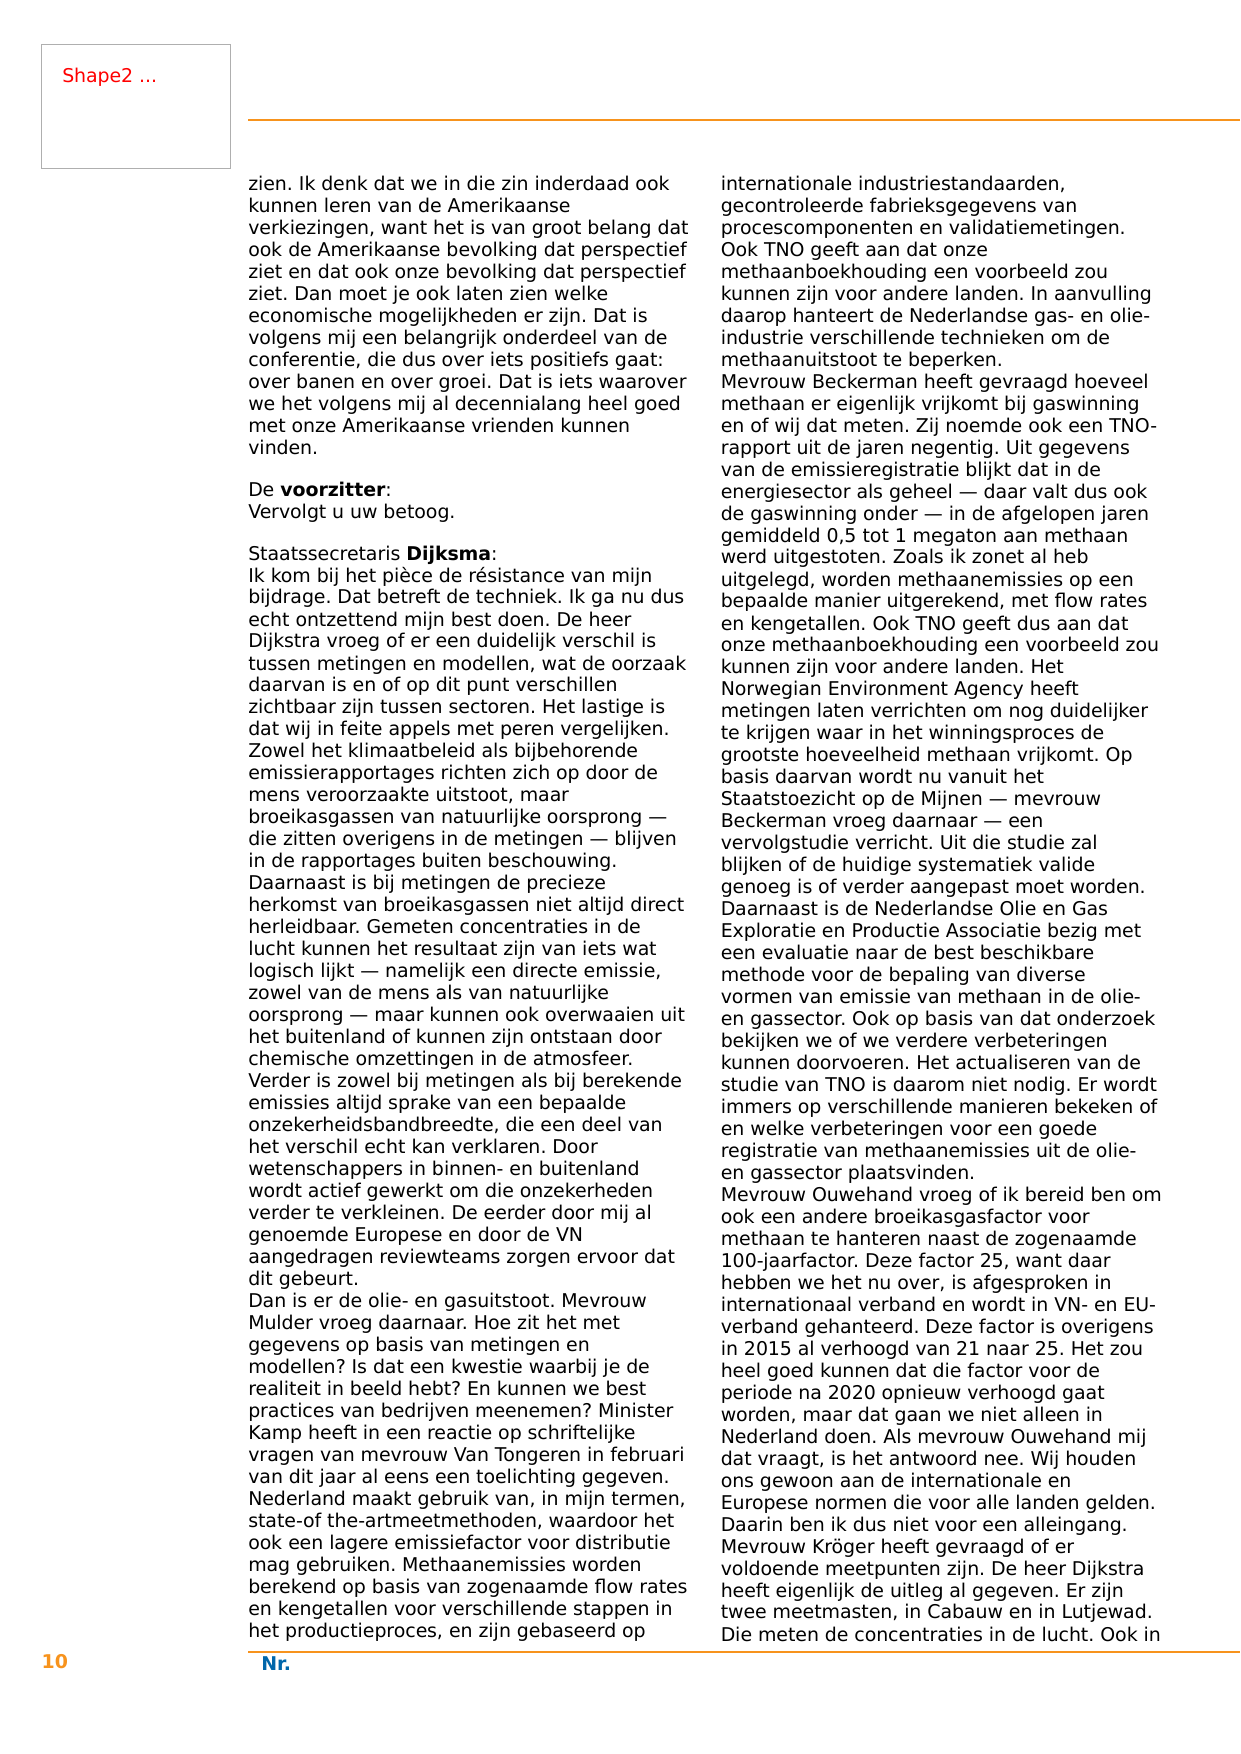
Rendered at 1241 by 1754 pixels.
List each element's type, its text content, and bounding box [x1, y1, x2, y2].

text zien. Ik denk dat we in die zin inderdaad ook kunnen leren van de Amerikaanse verkiezingen, want het is van groot belang dat ook de Amerikaanse bevolking dat perspectief ziet en dat ook onze bevolking dat perspectief ziet. Dan moet je ook laten zien welke economische mogelijkheden er zijn. Dat is volgens mij een belangrijk onderdeel van de conferentie, die dus over iets positiefs gaat: over banen en over groei. Dat is iets waarover we het volgens mij al decennialang heel goed met onze Amerikaanse vrienden kunnen vinden. [248, 173, 691, 458]
text Staatssecretaris Dijksma: [248, 542, 691, 564]
text Mevrouw Beckerman heeft gevraagd hoeveel methaan er eigenlijk vrijkomt bij gaswinning en of wij dat meten. Zij noemde ook een TNO-rapport uit de jaren negentig. Uit gegevens van de emissieregistratie blijkt dat in de energiesector als geheel — daar valt dus ook de gaswinning onder — in de afgelopen jaren gemiddeld 0,5 tot 1 megaton aan methaan werd uitgestoten. Zoals ik zonet al heb uitgelegd, worden methaanemissies op een bepaalde manier uitgerekend, met flow rates en kengetallen. Ook TNO geeft dus aan dat onze methaanboekhouding een voorbeeld zou kunnen zijn voor andere landen. Het Norwegian Environment Agency heeft metingen laten verrichten om nog duidelijker te krijgen waar in het winningsproces de grootste hoeveelheid methaan vrijkomt. Op basis daarvan wordt nu vanuit het Staatstoezicht op de Mijnen — mevrouw Beckerman vroeg daarnaar — een vervolgstudie verricht. Uit die studie zal blijken of de huidige systematiek valide genoeg is of verder aangepast moet worden. Daarnaast is de Nederlandse Olie en Gas Exploratie en Productie Associatie bezig met een evaluatie naar de best beschikbare methode voor de bepaling van diverse vormen van emissie van methaan in de olie- en gassector. Ook op basis van dat onderzoek bekijken we of we verdere verbeteringen kunnen doorvoeren. Het actualiseren van de studie van TNO is daarom niet nodig. Er wordt immers op verschillende manieren bekeken of en welke verbeteringen voor een goede registratie van methaanemissies uit de olie- en gassector plaatsvinden. [721, 371, 1163, 1184]
text De voorzitter: [248, 478, 691, 501]
text Dan is er de olie- en gasuitstoot. Mevrouw Mulder vroeg daarnaar. Hoe zit het met gegevens op basis van metingen en modellen? Is dat een kwestie waarbij je de realiteit in beeld hebt? En kunnen we best practices van bedrijven meenemen? Minister Kamp heeft in een reactie op schriftelijke vragen van mevrouw Van Tongeren in februari van dit jaar al eens een toelichting gegeven. Nederland maakt gebruik van, in mijn termen, state-of the-artmeetmethoden, waardoor het ook een lagere emissiefactor voor distributie mag gebruiken. Methaanemissies worden berekend op basis van zogenaamde flow rates en kengetallen voor verschillende stappen in het productieproces, en zijn gebaseerd op [248, 1290, 691, 1641]
text Vervolgt u uw betoog. [248, 501, 691, 522]
text Mevrouw Ouwehand vroeg of ik bereid ben om ook een andere broeikasgasfactor voor methaan te hanteren naast de zogenaamde 100-jaarfactor. Deze factor 25, want daar hebben we het nu over, is afgesproken in internationaal verband en wordt in VN- en EU-verband gehanteerd. Deze factor is overigens in 2015 al verhoogd van 21 naar 25. Het zou heel goed kunnen dat die factor voor de periode na 2020 opnieuw verhoogd gaat worden, maar dat gaan we niet alleen in Nederland doen. Als mevrouw Ouwehand mij dat vraagt, is het antwoord nee. Wij houden ons gewoon aan de internationale en Europese normen die voor alle landen gelden. Daarin ben ik dus niet voor een alleingang. [721, 1184, 1163, 1536]
text internationale industriestandaarden, gecontroleerde fabrieksgegevens van procescomponenten en validatiemetingen. Ook TNO geeft aan dat onze methaanboekhouding een voorbeeld zou kunnen zijn voor andere landen. In aanvulling daarop hanteert de Nederlandse gas- en olie-industrie verschillende technieken om de methaanuitstoot te beperken. [721, 173, 1163, 371]
text Ik kom bij het pièce de résistance van mijn bijdrage. Dat betreft de techniek. Ik ga nu dus echt ontzettend mijn best doen. De heer Dijkstra vroeg of er een duidelijk verschil is tussen metingen en modellen, wat de oorzaak daarvan is en of op dit punt verschillen zichtbaar zijn tussen sectoren. Het lastige is dat wij in feite appels met peren vergelijken. Zowel het klimaatbeleid als bijbehorende emissierapportages richten zich op door de mens veroorzaakte uitstoot, maar broeikasgassen van natuurlijke oorsprong — die zitten overigens in de metingen — blijven in de rapportages buiten beschouwing. Daarnaast is bij metingen de precieze herkomst van broeikasgassen niet altijd direct herleidbaar. Gemeten concentraties in de lucht kunnen het resultaat zijn van iets wat logisch lijkt — namelijk een directe emissie, zowel van de mens als van natuurlijke oorsprong — maar kunnen ook overwaaien uit het buitenland of kunnen zijn ontstaan door chemische omzettingen in de atmosfeer. Verder is zowel bij metingen als bij berekende emissies altijd sprake van een bepaalde onzekerheidsbandbreedte, die een deel van het verschil echt kan verklaren. Door wetenschappers in binnen- en buitenland wordt actief gewerkt om die onzekerheden verder te verkleinen. De eerder door mij al genoemde Europese en door de VN aangedragen reviewteams zorgen ervoor dat dit gebeurt. [248, 564, 691, 1290]
text Mevrouw Kröger heeft gevraagd of er voldoende meetpunten zijn. De heer Dijkstra heeft eigenlijk de uitleg al gegeven. Er zijn twee meetmasten, in Cabauw en in Lutjewad. Die meten de concentraties in de lucht. Ook in [721, 1536, 1163, 1645]
